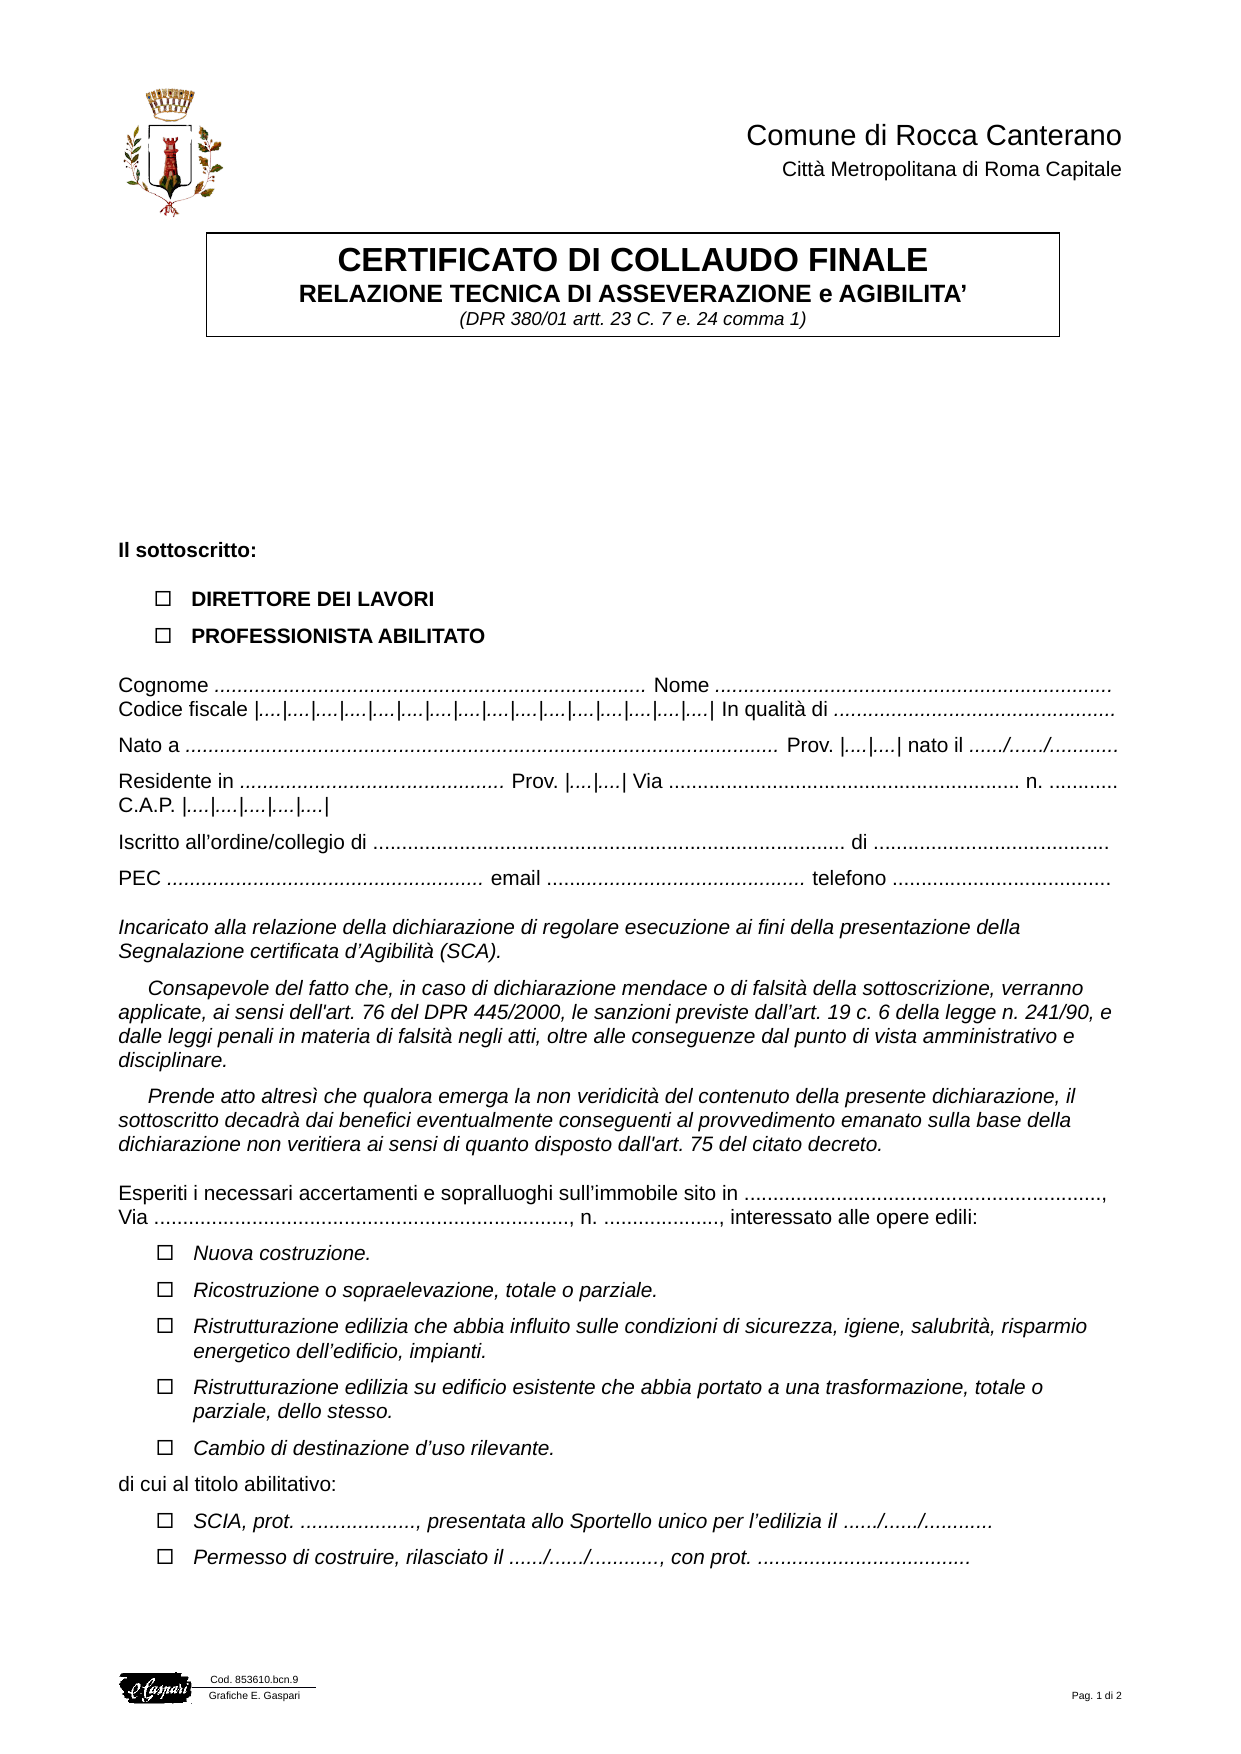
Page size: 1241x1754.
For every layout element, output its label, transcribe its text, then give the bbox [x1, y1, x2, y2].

text Consapevole del fatto che, in caso di dichiarazione mendace o di falsità della sottoscrizione, verranno applicate, ai sensi dell'art. 76 del DPR 445/2000, le sanzioni previste dall’art. 19 c. 6 della legge n. 241/90, e dalle leggi penali in materia di falsità negli atti, oltre alle conseguenze dal punto di vista amministrativo e disciplinare. [118, 976, 1122, 1071]
list SCIA, prot. ...................., presentata allo Sportello unico per l’edilizia il ....../....../............ [156, 1508, 1122, 1532]
picture [118, 1672, 192, 1704]
list Nuova costruzione. [156, 1241, 1122, 1265]
text Esperiti i necessari accertamenti e sopralluoghi sull’immobile sito in .............................................................., Via ........................................................................, n. ...................., interessato alle opere edili: [118, 1181, 1122, 1229]
text di cui al titolo abilitativo: [118, 1472, 1122, 1496]
text Incaricato alla relazione della dichiarazione di regolare esecuzione ai fini della presentazione della Segnalazione certificata d’Agibilità (SCA). [118, 915, 1122, 963]
text PEC ....................................................... email ............................................. telefono ...................................... [118, 866, 1122, 890]
list Ristrutturazione edilizia su edificio esistente che abbia portato a una trasformazione, totale o parziale, dello stesso. [156, 1375, 1122, 1423]
text Residente in .............................................. Prov. |....|....| Via ............................................................. n. ............ C.A.P. |....|....|....|....|....| [118, 769, 1122, 817]
text Città Metropolitana di Roma Capitale [224, 157, 1122, 181]
list Ristrutturazione edilizia che abbia influito sulle condizioni di sicurezza, igiene, salubrità, risparmio energetico dell’edificio, impianti. [156, 1314, 1122, 1362]
text Comune di Rocca Canterano [224, 118, 1122, 152]
list DIRETTORE DEI LAVORI [153, 587, 1122, 611]
text Nato a ....................................................................................................... Prov. |....|....| nato il ....../....../............ [118, 733, 1122, 757]
text Il sottoscritto: [118, 538, 1122, 562]
list Cambio di destinazione d’uso rilevante. [156, 1435, 1122, 1459]
list PROFESSIONISTA ABILITATO [153, 623, 1122, 647]
text Iscritto all’ordine/collegio di .................................................................................. di ......................................... [118, 830, 1122, 854]
list Permesso di costruire, rilasciato il ....../....../............, con prot. ..................................... [156, 1545, 1122, 1569]
text Prende atto altresì che qualora emerga la non veridicità del contenuto della presente dichiarazione, il sottoscritto decadrà dai benefici eventualmente conseguenti al provvedimento emanato sulla base della dichiarazione non veritiera ai sensi di quanto disposto dall'art. 75 del citato decreto. [118, 1084, 1122, 1156]
picture [122, 87, 224, 219]
list Ricostruzione o sopraelevazione, totale o parziale. [156, 1278, 1122, 1302]
text Cognome ........................................................................... Nome ..................................................................... Codice fiscale |....|....|....|....|....|....|....|....|....|....|....|....|....|....|....|....| In qualità di ................................................. [118, 672, 1122, 720]
